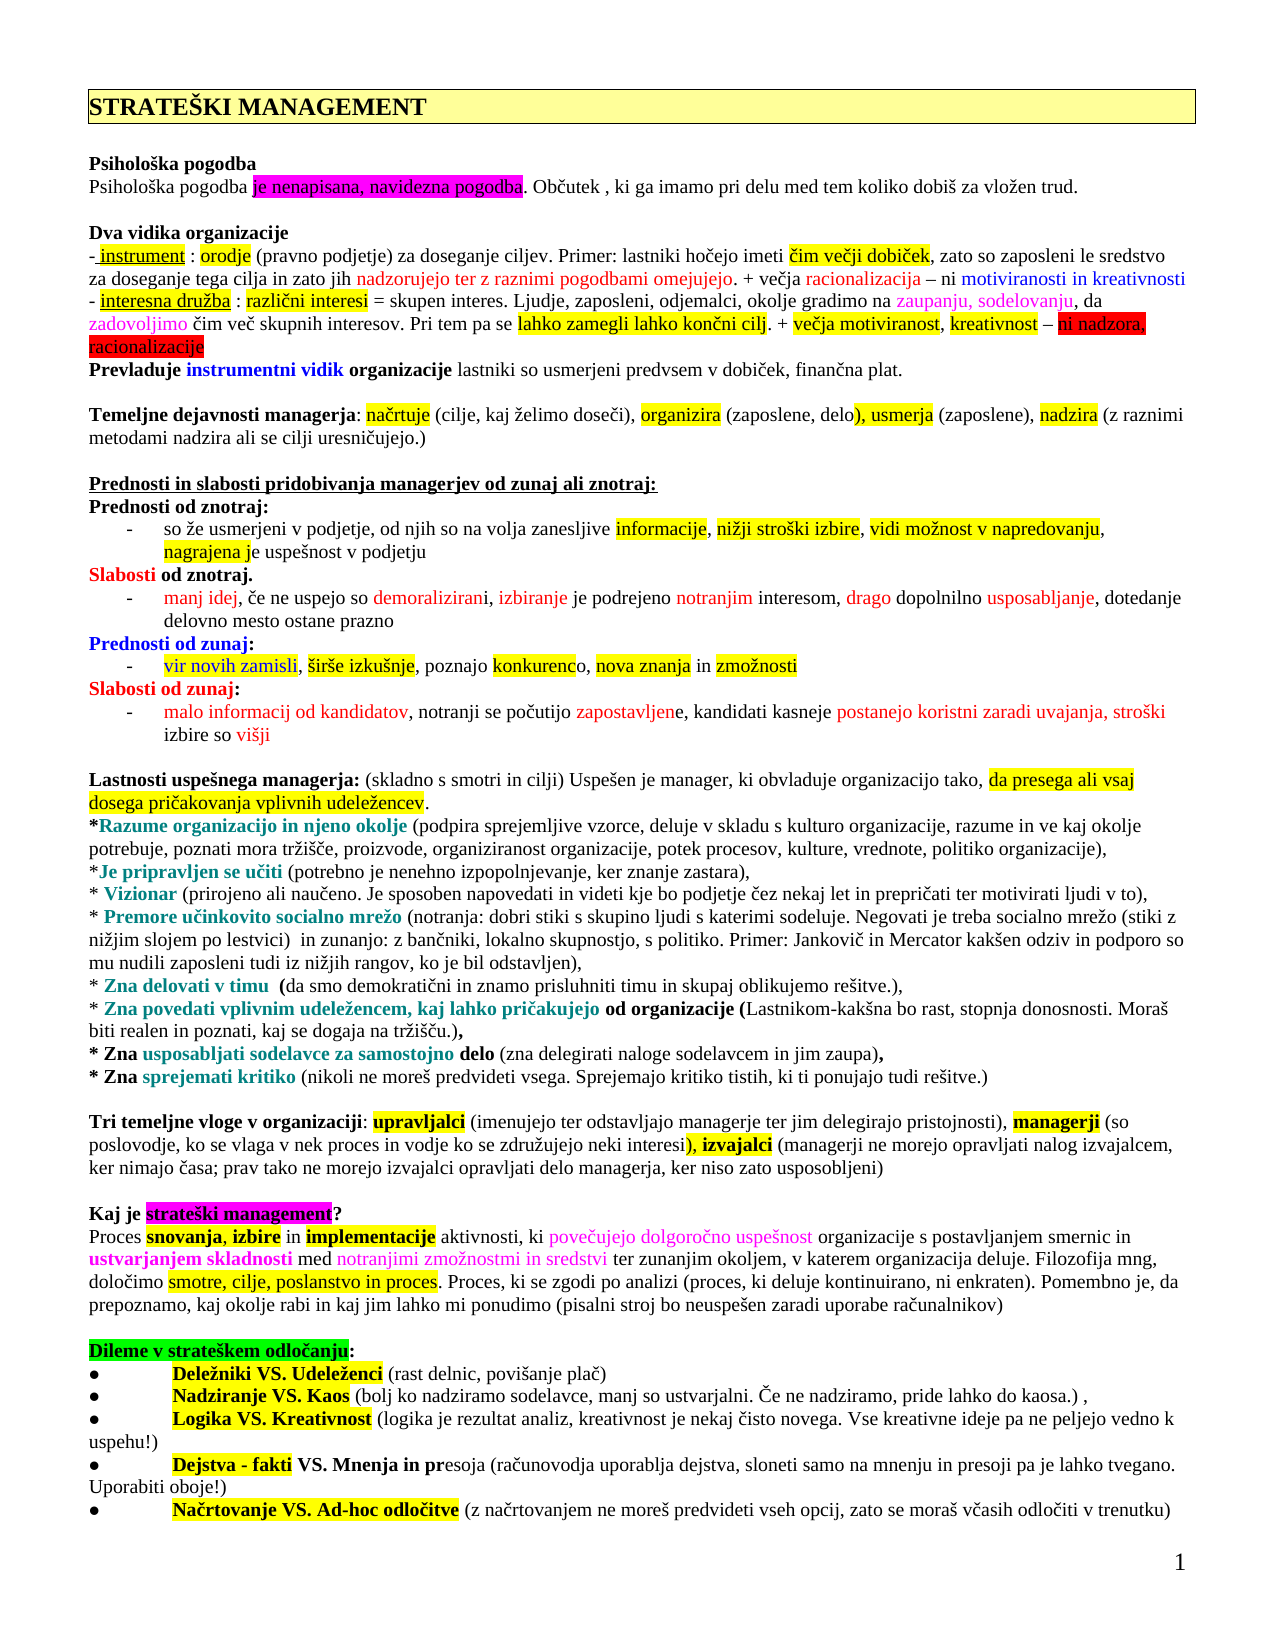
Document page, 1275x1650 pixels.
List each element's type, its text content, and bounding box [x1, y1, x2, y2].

list Načrtovanje VS. Ad-hoc odločitve (z načrtovanjem ne moreš predvideti vseh opcij, zato se moraš včasih odločiti v trenutku) [89, 1498, 1186, 1521]
text * Zna sprejemati kritiko (nikoli ne moreš predvideti vsega. Sprejemajo kritiko tistih, ki ti ponujajo tudi rešitve.) [89, 1065, 1186, 1088]
text * Zna povedati vplivnim udeležencem, kaj lahko pričakujejo od organizacije (Lastnikom-kakšna bo rast, stopnja donosnosti. Moraš biti realen in poznati, kaj se dogaja na tržišču.), [89, 996, 1186, 1042]
text Prevladuje instrumentni vidik organizacije lastniki so usmerjeni predvsem v dobiček, finančna plat. [89, 358, 1186, 381]
list manj idej, če ne uspejo so demoralizirani, izbiranje je podrejeno notranjim interesom, drago dopolnilno usposabljanje, dotedanje delovno mesto ostane prazno [126, 586, 1186, 631]
text Slabosti od znotraj. [89, 563, 1186, 586]
text Temeljne dejavnosti managerja: načrtuje (cilje, kaj želimo doseči), organizira (zaposlene, delo), usmerja (zaposlene), nadzira (z raznimi metodami nadzira ali se cilji uresničujejo.) [89, 403, 1186, 449]
text - instrument : orodje (pravno podjetje) za doseganje ciljev. Primer: lastniki hočejo imeti čim večji dobiček, zato so zaposleni le sredstvo za doseganje tega cilja in zato jih nadzorujejo ter z raznimi pogodbami omejujejo. + večja racionalizacija – ni motiviranosti in kreativnosti [89, 244, 1186, 289]
text * Premore učinkovito socialno mrežo (notranja: dobri stiki s skupino ljudi s katerimi sodeluje. Negovati je treba socialno mrežo (stiki z nižjim slojem po lestvici) in zunanjo: z bančniki, lokalno skupnostjo, s politiko. Primer: Jankovič in Mercator kakšen odziv in podporo so mu nudili zaposleni tudi iz nižjih rangov, ko je bil odstavljen), [89, 905, 1186, 974]
text Psihološka pogodba je nenapisana, navidezna pogodba. Občutek , ki ga imamo pri delu med tem koliko dobiš za vložen trud. [89, 175, 1186, 198]
text Psihološka pogodba [89, 152, 1186, 175]
text *Je pripravljen se učiti (potrebno je nenehno izpopolnjevanje, ker znanje zastara), [89, 859, 1186, 882]
text STRATEŠKI MANAGEMENT [89, 90, 1195, 123]
list malo informacij od kandidatov, notranji se počutijo zapostavljene, kandidati kasneje postanejo koristni zaradi uvajanja, stroški izbire so višji [126, 700, 1186, 746]
text Kaj je strateški management? [89, 1202, 1186, 1224]
text * Zna usposabljati sodelavce za samostojno delo (zna delegirati naloge sodelavcem in jim zaupa), [89, 1042, 1186, 1065]
text Prednosti in slabosti pridobivanja managerjev od zunaj ali znotraj: [89, 472, 1186, 494]
text Proces snovanja, izbire in implementacije aktivnosti, ki povečujejo dolgoročno uspešnost organizacije s postavljanjem smernic in ustvarjanjem skladnosti med notranjimi zmožnostmi in sredstvi ter zunanjim okoljem, v katerem organizacija deluje. Filozofija mng, določimo smotre, cilje, poslanstvo in proces. Proces, ki se zgodi po analizi (proces, ki deluje kontinuirano, ni enkraten). Pomembno je, da prepoznamo, kaj okolje rabi in kaj jim lahko mi ponudimo (pisalni stroj bo neuspešen zaradi uporabe računalnikov) [89, 1224, 1186, 1316]
text *Razume organizacijo in njeno okolje (podpira sprejemljive vzorce, deluje v skladu s kulturo organizacije, razume in ve kaj okolje potrebuje, poznati mora tržišče, proizvode, organiziranost organizacije, potek procesov, kulture, vrednote, politiko organizacije), [89, 814, 1186, 859]
text Prednosti od znotraj: [89, 494, 1186, 517]
list Deležniki VS. Udeleženci (rast delnic, povišanje plač) [89, 1361, 1186, 1384]
text * Zna delovati v timu (da smo demokratični in znamo prisluhniti timu in skupaj oblikujemo rešitve.), [89, 974, 1186, 996]
list vir novih zamisli, širše izkušnje, poznajo konkurenco, nova znanja in zmožnosti [126, 654, 1186, 677]
text Lastnosti uspešnega managerja: (skladno s smotri in cilji) Uspešen je manager, ki obvladuje organizacijo tako, da presega ali vsaj dosega pričakovanja vplivnih udeležencev. [89, 768, 1186, 814]
list so že usmerjeni v podjetje, od njih so na volja zanesljive informacije, nižji stroški izbire, vidi možnost v napredovanju, nagrajena je uspešnost v podjetju [126, 517, 1186, 563]
list Logika VS. Kreativnost (logika je rezultat analiz, kreativnost je nekaj čisto novega. Vse kreativne ideje pa ne peljejo vedno k uspehu!) [89, 1407, 1186, 1453]
text Tri temeljne vloge v organizaciji: upravljalci (imenujejo ter odstavljajo managerje ter jim delegirajo pristojnosti), managerji (so poslovodje, ko se vlaga v nek proces in vodje ko se združujejo neki interesi), izvajalci (managerji ne morejo opravljati nalog izvajalcem, ker nimajo časa; prav tako ne morejo izvajalci opravljati delo managerja, ker niso zato usposobljeni) [89, 1111, 1186, 1179]
text Slabosti od zunaj: [89, 677, 1186, 700]
text - interesna družba : različni interesi = skupen interes. Ljudje, zaposleni, odjemalci, okolje gradimo na zaupanju, sodelovanju, da zadovoljimo čim več skupnih interesov. Pri tem pa se lahko zamegli lahko končni cilj. + večja motiviranost, kreativnost – ni nadzora, racionalizacije [89, 289, 1186, 358]
text Dva vidika organizacije [89, 221, 1186, 244]
list Nadziranje VS. Kaos (bolj ko nadziramo sodelavce, manj so ustvarjalni. Če ne nadziramo, pride lahko do kaosa.) , [89, 1384, 1186, 1407]
text Prednosti od zunaj: [89, 631, 1186, 654]
text Dileme v strateškem odločanju: [89, 1339, 1186, 1361]
list Dejstva - fakti VS. Mnenja in presoja (računovodja uporablja dejstva, sloneti samo na mnenju in presoji pa je lahko tvegano. Uporabiti oboje!) [89, 1453, 1186, 1498]
text * Vizionar (prirojeno ali naučeno. Je sposoben napovedati in videti kje bo podjetje čez nekaj let in prepričati ter motivirati ljudi v to), [89, 882, 1186, 905]
